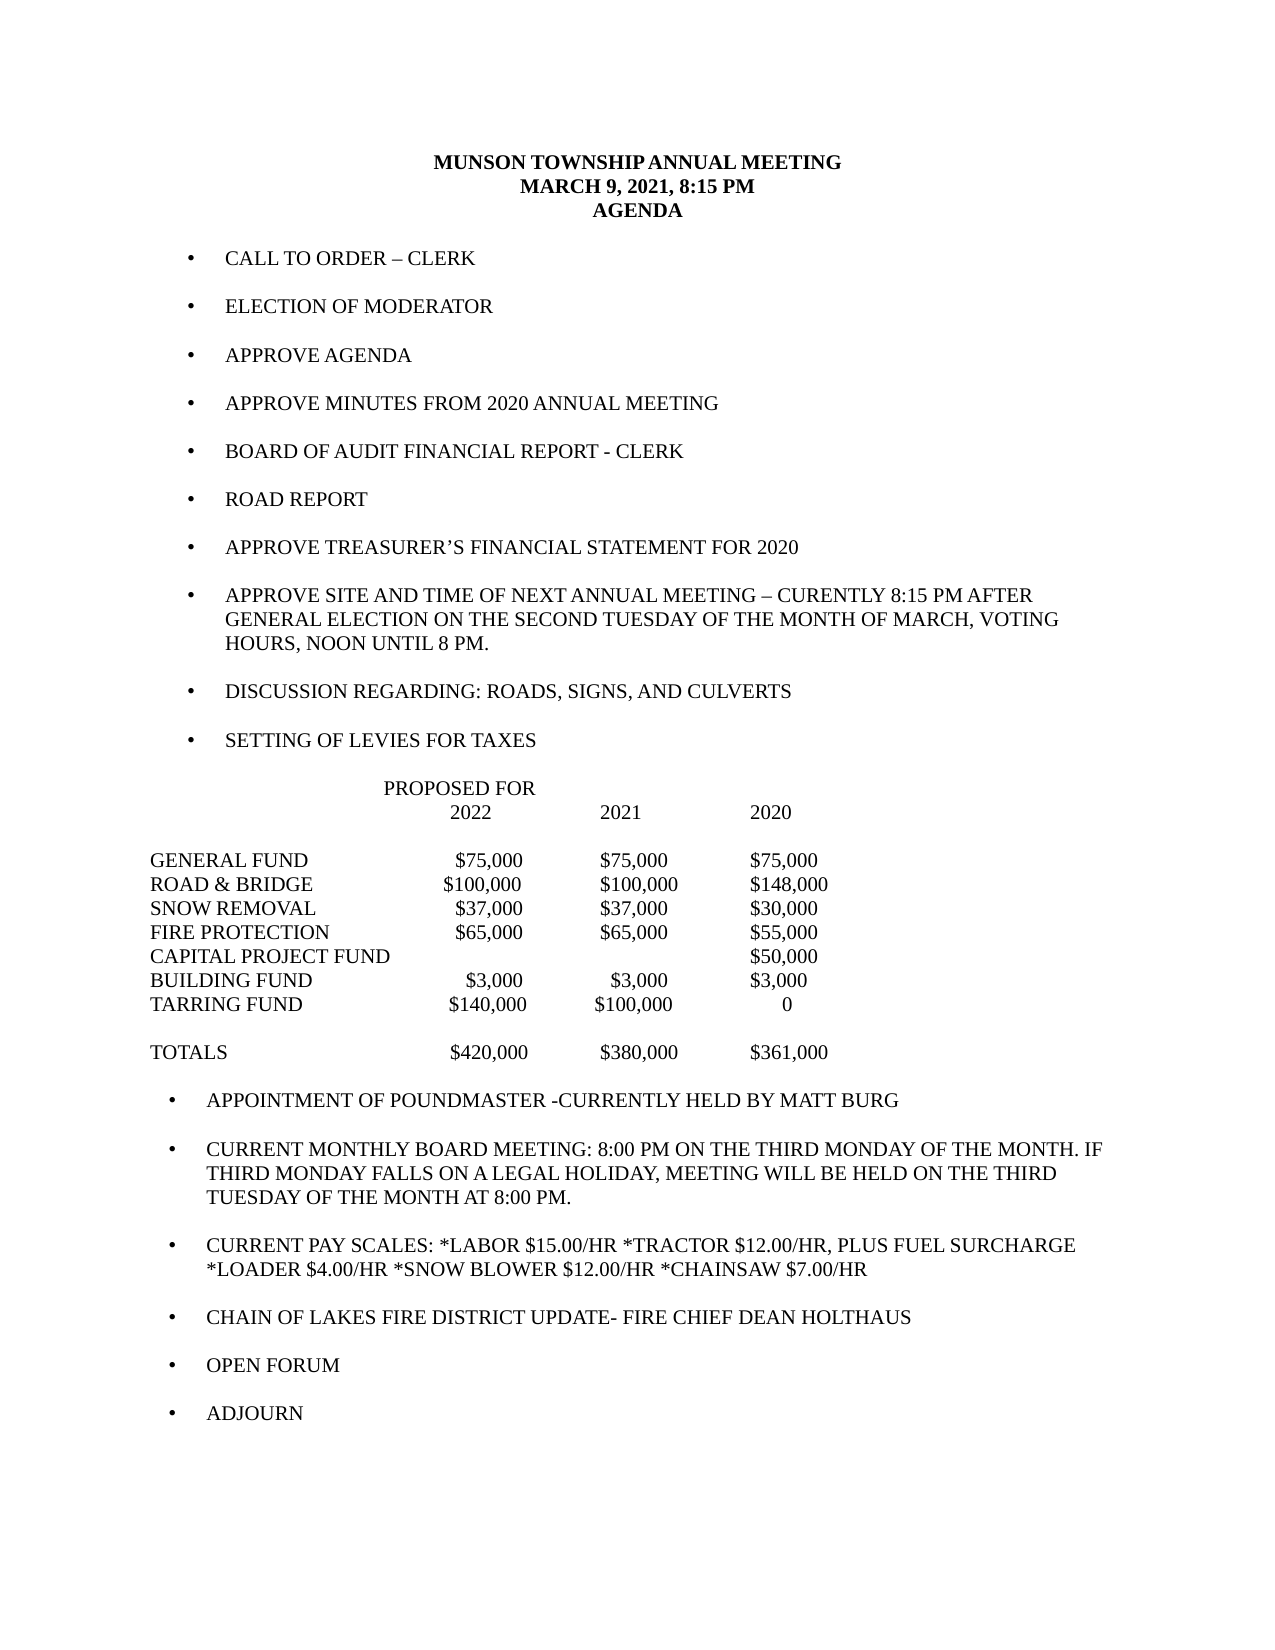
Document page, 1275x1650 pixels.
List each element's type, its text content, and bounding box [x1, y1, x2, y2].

list CALL TO ORDER – CLERK [187, 246, 1125, 270]
list ROAD REPORT [187, 487, 1125, 511]
list DISCUSSION REGARDING: ROADS, SIGNS, AND CULVERTS [187, 679, 1125, 703]
list APPOINTMENT OF POUNDMASTER -CURRENTLY HELD BY MATT BURG [169, 1088, 1125, 1112]
list BOARD OF AUDIT FINANCIAL REPORT - CLERK [187, 439, 1125, 463]
list APPROVE TREASURER’S FINANCIAL STATEMENT FOR 2020 [187, 535, 1125, 559]
list APPROVE AGENDA [187, 342, 1125, 367]
list ELECTION OF MODERATOR [187, 294, 1125, 318]
list APPROVE MINUTES FROM 2020 ANNUAL MEETING [187, 391, 1125, 415]
text ROAD & BRIDGE $100,000 $100,000 $148,000 [150, 872, 1125, 896]
text TOTALS $420,000 $380,000 $361,000 [150, 1040, 1125, 1064]
text 2022 2021 2020 [300, 800, 1125, 824]
list CURRENT MONTHLY BOARD MEETING: 8:00 PM ON THE THIRD MONDAY OF THE MONTH. IF THIRD MONDAY FALLS ON A LEGAL HOLIDAY, MEETING WILL BE HELD ON THE THIRD TUESDAY OF THE MONTH AT 8:00 PM. [169, 1137, 1125, 1209]
list OPEN FORUM [169, 1353, 1125, 1377]
text FIRE PROTECTION $65,000 $65,000 $55,000 [150, 920, 1125, 944]
text AGENDA [150, 198, 1125, 222]
text CAPITAL PROJECT FUND $50,000 [150, 944, 1125, 968]
text SNOW REMOVAL $37,000 $37,000 $30,000 [150, 896, 1125, 920]
text MUNSON TOWNSHIP ANNUAL MEETING [150, 150, 1125, 174]
list SETTING OF LEVIES FOR TAXES [187, 727, 1125, 752]
list APPROVE SITE AND TIME OF NEXT ANNUAL MEETING – CURENTLY 8:15 PM AFTER GENERAL ELECTION ON THE SECOND TUESDAY OF THE MONTH OF MARCH, VOTING HOURS, NOON UNTIL 8 PM. [187, 583, 1125, 655]
text PROPOSED FOR [300, 776, 1125, 800]
list CURRENT PAY SCALES: *LABOR $15.00/HR *TRACTOR $12.00/HR, PLUS FUEL SURCHARGE *LOADER $4.00/HR *SNOW BLOWER $12.00/HR *CHAINSAW $7.00/HR [169, 1233, 1125, 1281]
text BUILDING FUND $3,000 $3,000 $3,000 [150, 968, 1125, 992]
text MARCH 9, 2021, 8:15 PM [150, 174, 1125, 198]
list CHAIN OF LAKES FIRE DISTRICT UPDATE- FIRE CHIEF DEAN HOLTHAUS [169, 1305, 1125, 1329]
list ADJOURN [169, 1401, 1125, 1425]
text GENERAL FUND $75,000 $75,000 $75,000 [150, 848, 1125, 872]
text TARRING FUND $140,000 $100,000 0 [150, 992, 1125, 1016]
